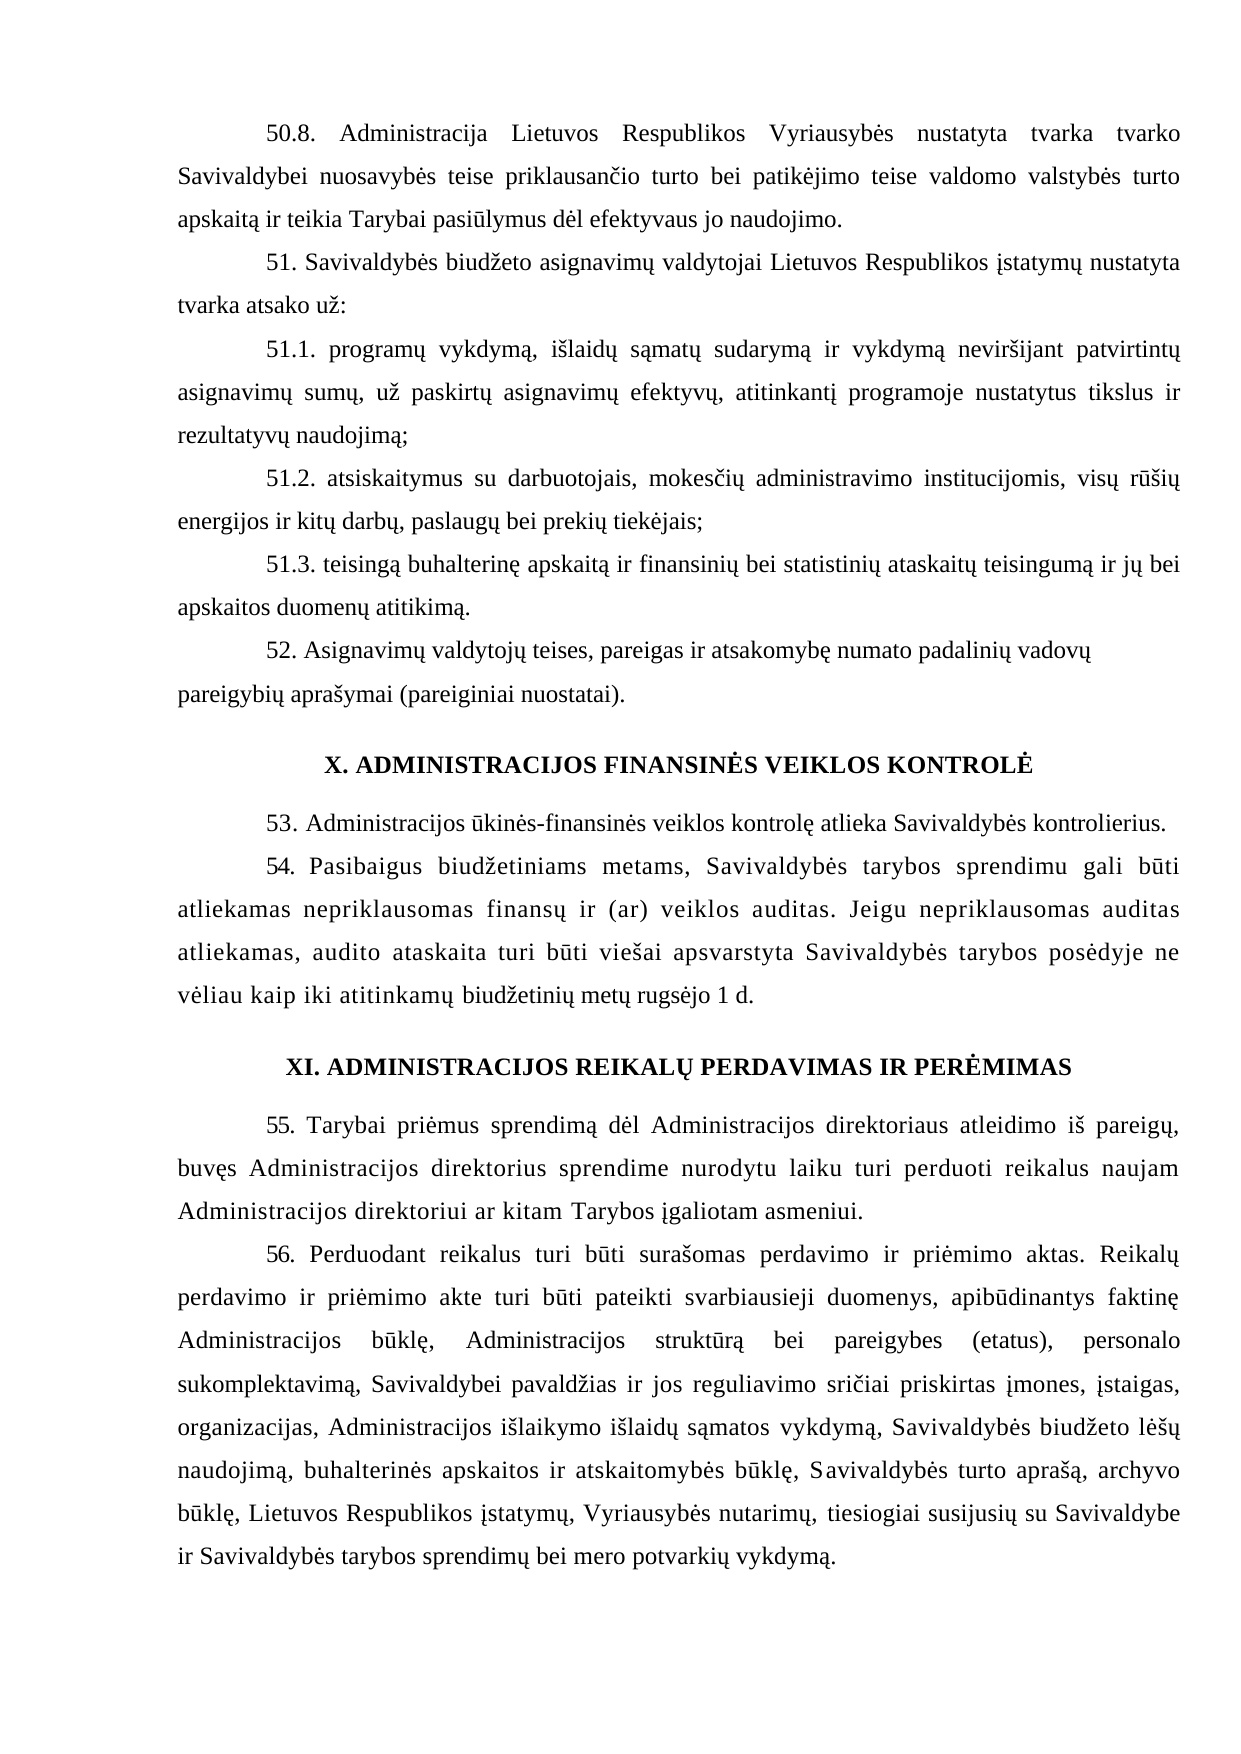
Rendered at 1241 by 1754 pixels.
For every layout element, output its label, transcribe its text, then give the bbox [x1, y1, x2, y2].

text 51.2. atsiskaitymus su darbuotojais, mokesčių administravimo institucijomis, visų rūšių energijos ir kitų darbų, paslaugų bei prekių tiekėjais; [177, 463, 1181, 535]
text 54. Pasibaigus biudžetiniams metams, Savivaldybės tarybos sprendimu gali būti atliekamas nepriklausomas finansų ir (ar) veiklos auditas. Jeigu nepriklausomas auditas atliekamas, audito ataskaita turi būti viešai apsvarstyta Savivaldybės tarybos posėdyje ne vėliau kaip iki atitinkamų biudžetinių metų rugsėjo 1 d. [177, 851, 1181, 1009]
text 50.8. Administracija Lietuvos Respublikos Vyriausybės nustatyta tvarka tvarko Savivaldybei nuosavybės teise priklausančio turto bei patikėjimo teise valdomo valstybės turto apskaitą ir teikia Tarybai pasiūlymus dėl efektyvaus jo naudojimo. [177, 118, 1181, 233]
text XI. ADMINISTRACIJOS REIKALŲ PERDAVIMAS IR PERĖMIMAS [177, 1052, 1181, 1081]
text X. ADMINISTRACIJOS FINANSINĖS VEIKLOS KONTROLĖ [177, 751, 1181, 779]
text 51. Savivaldybės biudžeto asignavimų valdytojai Lietuvos Respublikos įstatymų nustatyta tvarka atsako už: [177, 247, 1181, 319]
text 56. Perduodant reikalus turi būti surašomas perdavimo ir priėmimo aktas. Reikalų perdavimo ir priėmimo akte turi būti pateikti svarbiausieji duomenys, apibūdinantys faktinę Administracijos būklę, Administracijos struktūrą bei pareigybes (etatus), personalo sukomplektavimą, Savivaldybei pavaldžias ir jos reguliavimo sričiai priskirtas įmones, įstaigas, organizacijas, Administracijos išlaikymo išlaidų sąmatos vykdymą, Savivaldybės biudžeto lėšų naudojimą, buhalterinės apskaitos ir atskaitomybės būklę, Savivaldybės turto aprašą, archyvo būklę, Lietuvos Respublikos įstatymų, Vyriausybės nutarimų, tiesiogiai susijusių su Savivaldybe ir Savivaldybės tarybos sprendimų bei mero potvarkių vykdymą. [177, 1239, 1181, 1570]
text 51.1. programų vykdymą, išlaidų sąmatų sudarymą ir vykdymą neviršijant patvirtintų asignavimų sumų, už paskirtų asignavimų efektyvų, atitinkantį programoje nustatytus tikslus ir rezultatyvų naudojimą; [177, 334, 1181, 449]
text 52. Asignavimų valdytojų teises, pareigas ir atsakomybę numato padalinių vadovų pareigybių aprašymai (pareiginiai nuostatai). [177, 636, 1181, 707]
text 51.3. teisingą buhalterinę apskaitą ir finansinių bei statistinių ataskaitų teisingumą ir jų bei apskaitos duomenų atitikimą. [177, 549, 1181, 621]
text 53. Administracijos ūkinės-finansinės veiklos kontrolę atlieka Savivaldybės kontrolierius. [177, 808, 1181, 837]
text 55. Tarybai priėmus sprendimą dėl Administracijos direktoriaus atleidimo iš pareigų, buvęs Administracijos direktorius sprendime nurodytu laiku turi perduoti reikalus naujam Administracijos direktoriui ar kitam Tarybos įgaliotam asmeniui. [177, 1110, 1181, 1225]
